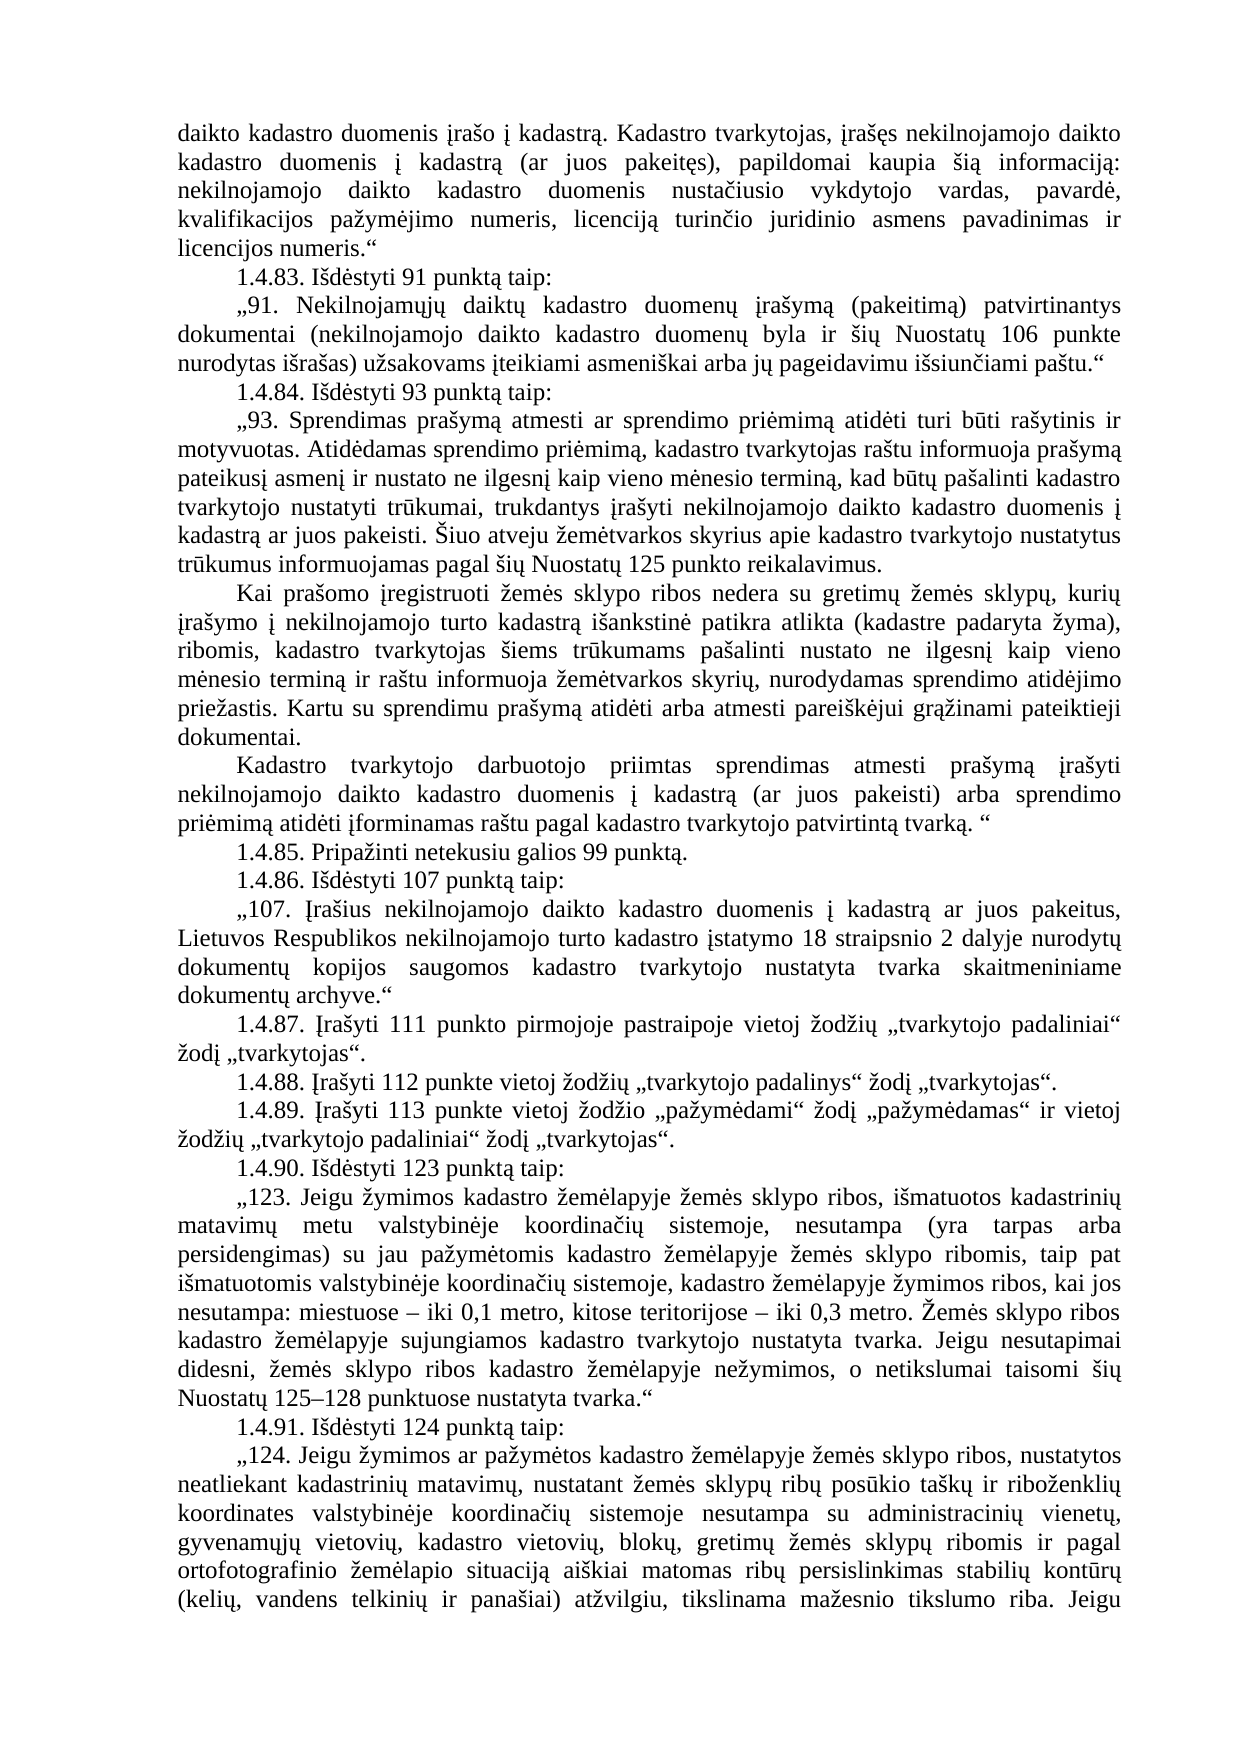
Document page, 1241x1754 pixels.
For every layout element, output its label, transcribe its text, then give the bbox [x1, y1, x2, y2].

text 1.4.85. Pripažinti netekusiu galios 99 punktą. [177, 837, 1122, 866]
text „124. Jeigu žymimos ar pažymėtos kadastro žemėlapyje žemės sklypo ribos, nustatytos neatliekant kadastrinių matavimų, nustatant žemės sklypų ribų posūkio taškų ir riboženklių koordinates valstybinėje koordinačių sistemoje nesutampa su administracinių vienetų, gyvenamųjų vietovių, kadastro vietovių, blokų, gretimų žemės sklypų ribomis ir pagal ortofotografinio žemėlapio situaciją aiškiai matomas ribų persislinkimas stabilių kontūrų (kelių, vandens telkinių ir panašiai) atžvilgiu, tikslinama mažesnio tikslumo riba. Jeigu [177, 1441, 1122, 1613]
text Kai prašomo įregistruoti žemės sklypo ribos nedera su gretimų žemės sklypų, kurių įrašymo į nekilnojamojo turto kadastrą išankstinė patikra atlikta (kadastre padaryta žyma), ribomis, kadastro tvarkytojas šiems trūkumams pašalinti nustato ne ilgesnį kaip vieno mėnesio terminą ir raštu informuoja žemėtvarkos skyrių, nurodydamas sprendimo atidėjimo priežastis. Kartu su sprendimu prašymą atidėti arba atmesti pareiškėjui grąžinami pateiktieji dokumentai. [177, 578, 1122, 751]
text 1.4.89. Įrašyti 113 punkte vietoj žodžio „pažymėdami“ žodį „pažymėdamas“ ir vietoj žodžių „tvarkytojo padaliniai“ žodį „tvarkytojas“. [177, 1096, 1122, 1153]
text „91. Nekilnojamųjų daiktų kadastro duomenų įrašymą (pakeitimą) patvirtinantys dokumentai (nekilnojamojo daikto kadastro duomenų byla ir šių Nuostatų 106 punkte nurodytas išrašas) užsakovams įteikiami asmeniškai arba jų pageidavimu išsiunčiami paštu.“ [177, 291, 1122, 377]
text 1.4.86. Išdėstyti 107 punktą taip: [177, 866, 1122, 894]
text 1.4.90. Išdėstyti 123 punktą taip: [177, 1153, 1122, 1182]
text „93. Sprendimas prašymą atmesti ar sprendimo priėmimą atidėti turi būti rašytinis ir motyvuotas. Atidėdamas sprendimo priėmimą, kadastro tvarkytojas raštu informuoja prašymą pateikusį asmenį ir nustato ne ilgesnį kaip vieno mėnesio terminą, kad būtų pašalinti kadastro tvarkytojo nustatyti trūkumai, trukdantys įrašyti nekilnojamojo daikto kadastro duomenis į kadastrą ar juos pakeisti. Šiuo atveju žemėtvarkos skyrius apie kadastro tvarkytojo nustatytus trūkumus informuojamas pagal šių Nuostatų 125 punkto reikalavimus. [177, 406, 1122, 578]
text „107. Įrašius nekilnojamojo daikto kadastro duomenis į kadastrą ar juos pakeitus, Lietuvos Respublikos nekilnojamojo turto kadastro įstatymo 18 straipsnio 2 dalyje nurodytų dokumentų kopijos saugomos kadastro tvarkytojo nustatyta tvarka skaitmeniniame dokumentų archyve.“ [177, 894, 1122, 1009]
text „123. Jeigu žymimos kadastro žemėlapyje žemės sklypo ribos, išmatuotos kadastrinių matavimų metu valstybinėje koordinačių sistemoje, nesutampa (yra tarpas arba persidengimas) su jau pažymėtomis kadastro žemėlapyje žemės sklypo ribomis, taip pat išmatuotomis valstybinėje koordinačių sistemoje, kadastro žemėlapyje žymimos ribos, kai jos nesutampa: miestuose – iki 0,1 metro, kitose teritorijose – iki 0,3 metro. Žemės sklypo ribos kadastro žemėlapyje sujungiamos kadastro tvarkytojo nustatyta tvarka. Jeigu nesutapimai didesni, žemės sklypo ribos kadastro žemėlapyje nežymimos, o netikslumai taisomi šių Nuostatų 125–128 punktuose nustatyta tvarka.“ [177, 1182, 1122, 1412]
text 1.4.87. Įrašyti 111 punkto pirmojoje pastraipoje vietoj žodžių „tvarkytojo padaliniai“ žodį „tvarkytojas“. [177, 1009, 1122, 1067]
text daikto kadastro duomenis įrašo į kadastrą. Kadastro tvarkytojas, įrašęs nekilnojamojo daikto kadastro duomenis į kadastrą (ar juos pakeitęs), papildomai kaupia šią informaciją: nekilnojamojo daikto kadastro duomenis nustačiusio vykdytojo vardas, pavardė, kvalifikacijos pažymėjimo numeris, licenciją turinčio juridinio asmens pavadinimas ir licencijos numeris.“ [177, 118, 1122, 262]
text 1.4.83. Išdėstyti 91 punktą taip: [177, 262, 1122, 291]
text 1.4.84. Išdėstyti 93 punktą taip: [177, 377, 1122, 406]
text 1.4.88. Įrašyti 112 punkte vietoj žodžių „tvarkytojo padalinys“ žodį „tvarkytojas“. [177, 1067, 1122, 1096]
text 1.4.91. Išdėstyti 124 punktą taip: [177, 1412, 1122, 1441]
text Kadastro tvarkytojo darbuotojo priimtas sprendimas atmesti prašymą įrašyti nekilnojamojo daikto kadastro duomenis į kadastrą (ar juos pakeisti) arba sprendimo priėmimą atidėti įforminamas raštu pagal kadastro tvarkytojo patvirtintą tvarką. “ [177, 751, 1122, 837]
